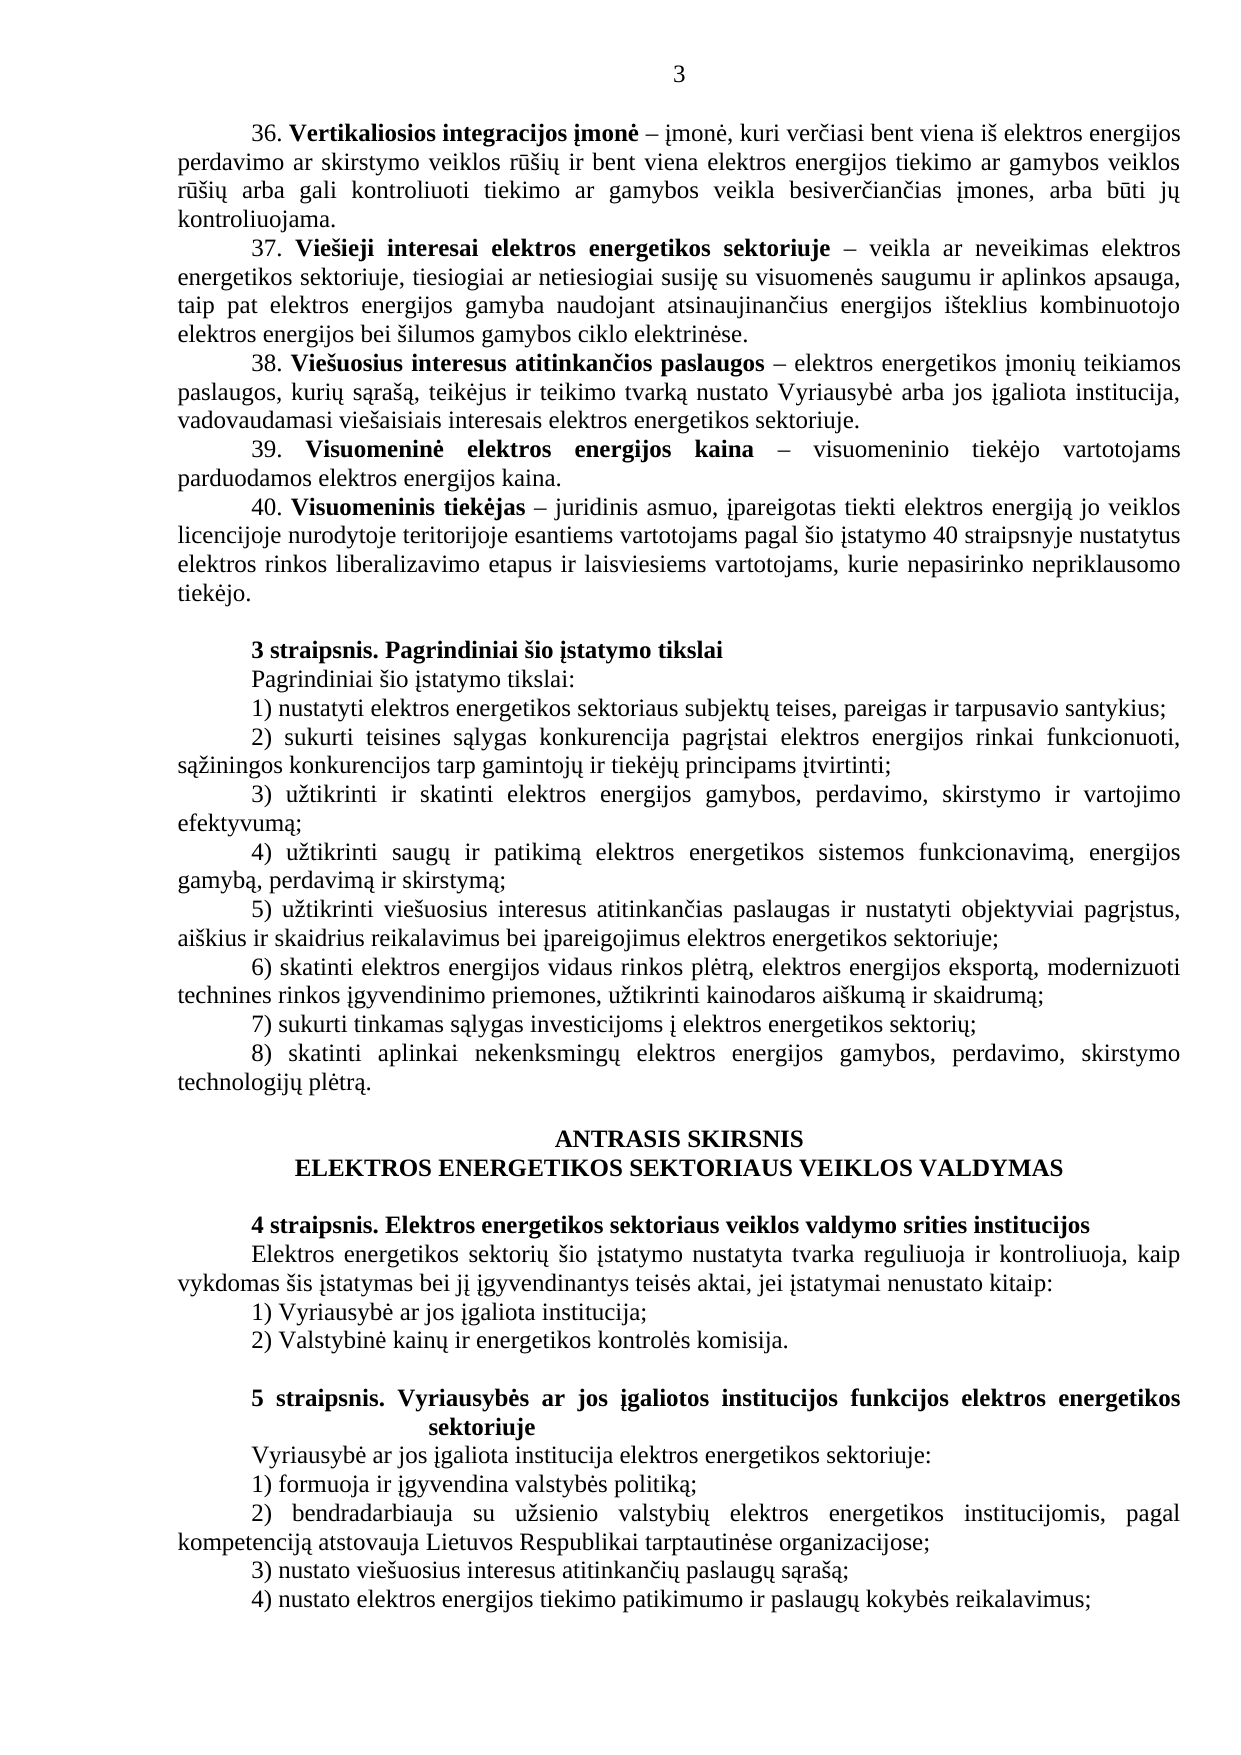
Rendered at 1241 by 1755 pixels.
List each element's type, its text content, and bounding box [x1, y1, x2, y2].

text 4 straipsnis. Elektros energetikos sektoriaus veiklos valdymo srities institucijos [251, 1211, 1181, 1239]
text 2) Valstybinė kainų ir energetikos kontrolės komisija. [177, 1326, 1181, 1354]
text Elektros energetikos sektorių šio įstatymo nustatyta tvarka reguliuoja ir kontroliuoja, kaip vykdomas šis įstatymas bei jį įgyvendinantys teisės aktai, jei įstatymai nenustato kitaip: [177, 1239, 1181, 1297]
text 1) Vyriausybė ar jos įgaliota institucija; [177, 1297, 1181, 1326]
text 2) bendradarbiauja su užsienio valstybių elektros energetikos institucijomis, pagal kompetenciją atstovauja Lietuvos Respublikai tarptautinėse organizacijose; [177, 1498, 1181, 1556]
text 40. Visuomeninis tiekėjas – juridinis asmuo, įpareigotas tiekti elektros energiją jo veiklos licencijoje nurodytoje teritorijoje esantiems vartotojams pagal šio įstatymo 40 straipsnyje nustatytus elektros rinkos liberalizavimo etapus ir laisviesiems vartotojams, kurie nepasirinko nepriklausomo tiekėjo. [177, 492, 1181, 607]
text 36. Vertikaliosios integracijos įmonė – įmonė, kuri verčiasi bent viena iš elektros energijos perdavimo ar skirstymo veiklos rūšių ir bent viena elektros energijos tiekimo ar gamybos veiklos rūšių arba gali kontroliuoti tiekimo ar gamybos veikla besiverčiančias įmones, arba būti jų kontroliuojama. [177, 118, 1181, 233]
text 5 straipsnis. Vyriausybės ar jos įgaliotos institucijos funkcijos elektros energetikos sektoriuje [251, 1383, 1181, 1441]
text 8) skatinti aplinkai nekenksmingų elektros energijos gamybos, perdavimo, skirstymo technologijų plėtrą. [177, 1038, 1181, 1096]
text 3) nustato viešuosius interesus atitinkančių paslaugų sąrašą; [177, 1556, 1181, 1584]
text 6) skatinti elektros energijos vidaus rinkos plėtrą, elektros energijos eksportą, modernizuoti technines rinkos įgyvendinimo priemones, užtikrinti kainodaros aiškumą ir skaidrumą; [177, 952, 1181, 1009]
text 37. Viešieji interesai elektros energetikos sektoriuje – veikla ar neveikimas elektros energetikos sektoriuje, tiesiogiai ar netiesiogiai susiję su visuomenės saugumu ir aplinkos apsauga, taip pat elektros energijos gamyba naudojant atsinaujinančius energijos išteklius kombinuotojo elektros energijos bei šilumos gamybos ciklo elektrinėse. [177, 233, 1181, 348]
text 3) užtikrinti ir skatinti elektros energijos gamybos, perdavimo, skirstymo ir vartojimo efektyvumą; [177, 779, 1181, 837]
text 7) sukurti tinkamas sąlygas investicijoms į elektros energetikos sektorių; [177, 1009, 1181, 1038]
text Vyriausybė ar jos įgaliota institucija elektros energetikos sektoriuje: [177, 1441, 1181, 1469]
text 1) nustatyti elektros energetikos sektoriaus subjektų teises, pareigas ir tarpusavio santykius; [177, 693, 1181, 722]
text Pagrindiniai šio įstatymo tikslai: [177, 664, 1181, 693]
text 3 straipsnis. Pagrindiniai šio įstatymo tikslai [177, 636, 1181, 664]
text ANTRASIS SKIRSNIS [177, 1124, 1181, 1153]
text 5) užtikrinti viešuosius interesus atitinkančias paslaugas ir nustatyti objektyviai pagrįstus, aiškius ir skaidrius reikalavimus bei įpareigojimus elektros energetikos sektoriuje; [177, 894, 1181, 952]
text 2) sukurti teisines sąlygas konkurencija pagrįstai elektros energijos rinkai funkcionuoti, sąžiningos konkurencijos tarp gamintojų ir tiekėjų principams įtvirtinti; [177, 722, 1181, 779]
text ELEKTROS ENERGETIKOS SEKTORIAUS VEIKLOS VALDYMAS [177, 1153, 1181, 1182]
text 38. Viešuosius interesus atitinkančios paslaugos – elektros energetikos įmonių teikiamos paslaugos, kurių sąrašą, teikėjus ir teikimo tvarką nustato Vyriausybė arba jos įgaliota institucija, vadovaudamasi viešaisiais interesais elektros energetikos sektoriuje. [177, 348, 1181, 434]
text 4) užtikrinti saugų ir patikimą elektros energetikos sistemos funkcionavimą, energijos gamybą, perdavimą ir skirstymą; [177, 837, 1181, 894]
text 4) nustato elektros energijos tiekimo patikimumo ir paslaugų kokybės reikalavimus; [177, 1584, 1181, 1613]
text 1) formuoja ir įgyvendina valstybės politiką; [177, 1469, 1181, 1498]
text 39. Visuomeninė elektros energijos kaina – visuomeninio tiekėjo vartotojams parduodamos elektros energijos kaina. [177, 434, 1181, 492]
